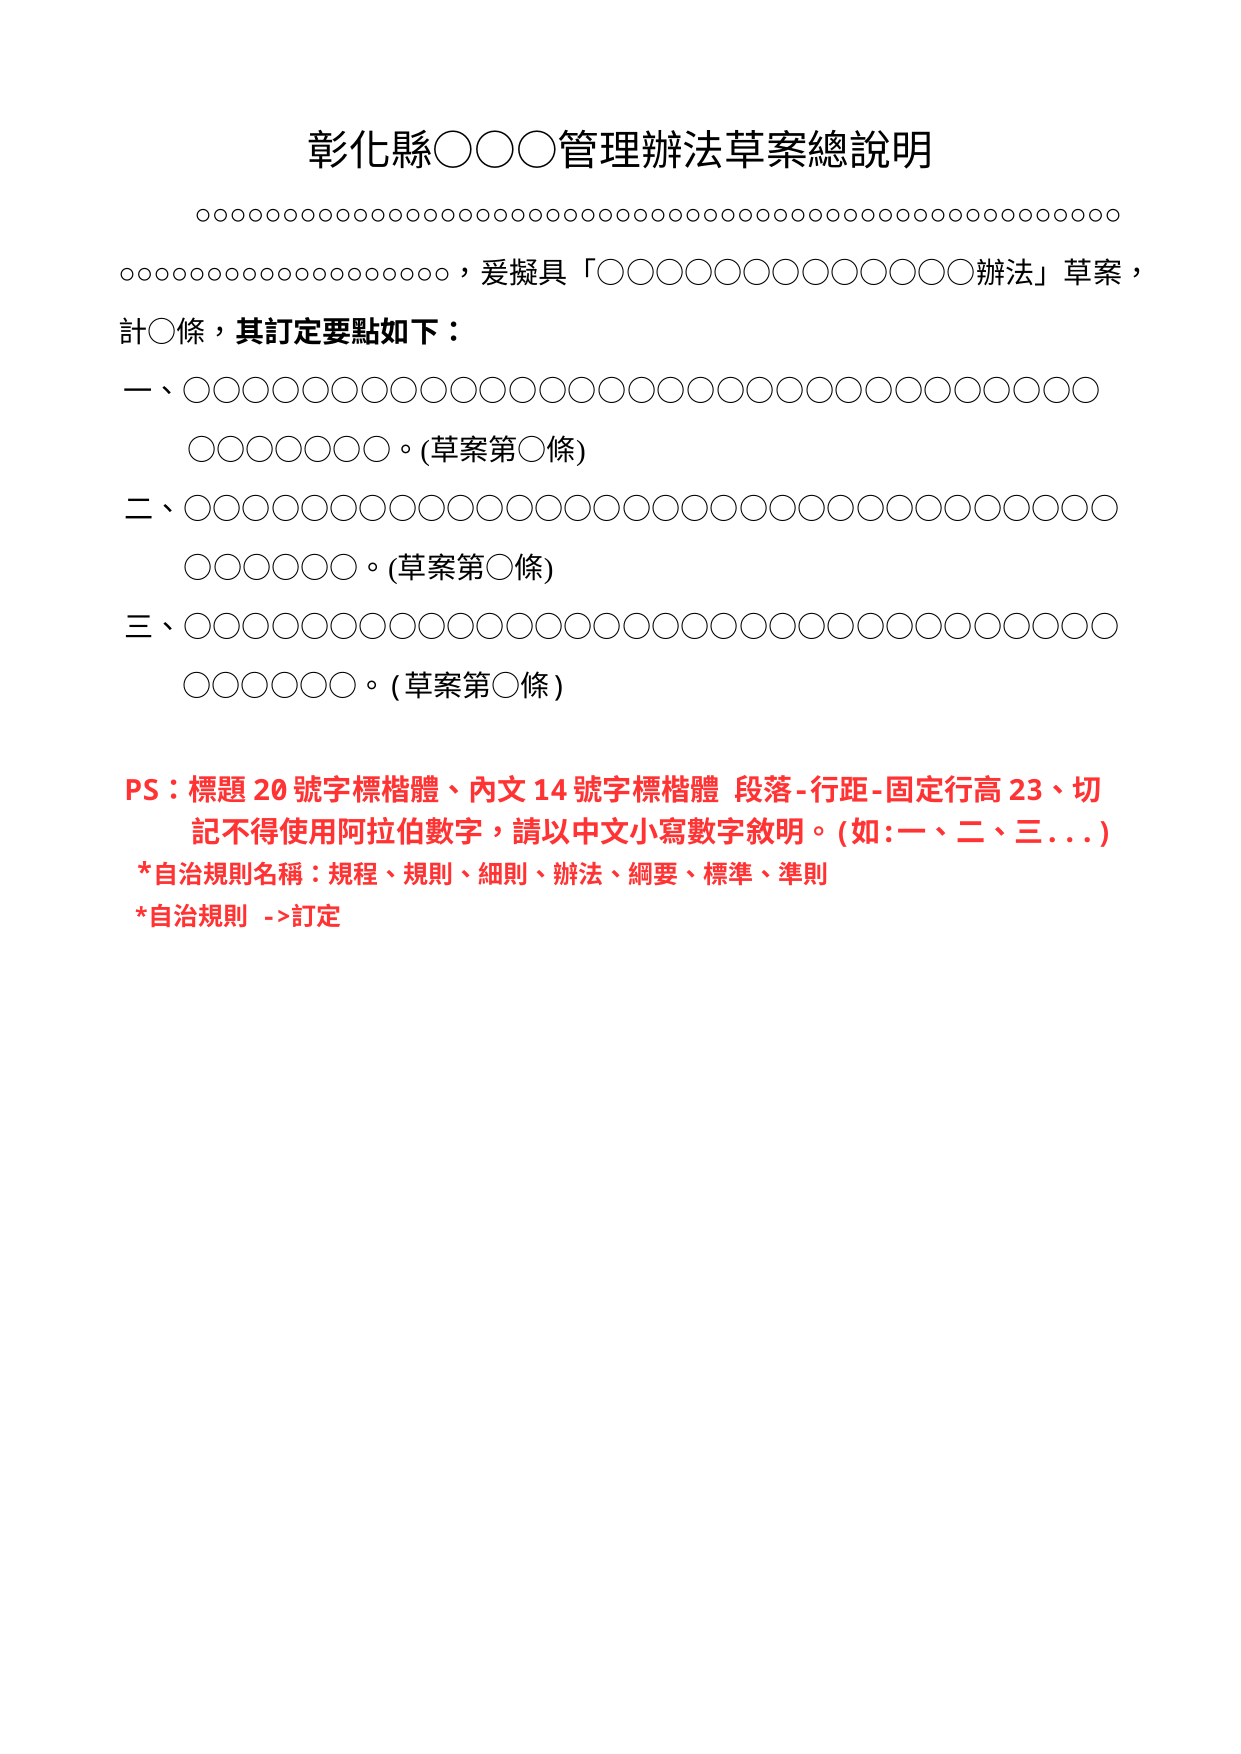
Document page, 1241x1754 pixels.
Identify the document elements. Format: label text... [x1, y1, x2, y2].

text PS：標題20號字標楷體、內文14號字標楷體 段落-行距-固定行高23、切記不得使用阿拉伯數字，請以中文小寫數字敘明。(如:一、二、三...) [124, 768, 1122, 851]
text 三、○○○○○○○○○○○○○○○○○○○○○○○○○○○○○○○○○○○○○○。(草案第○條) [124, 591, 1122, 709]
text 彰化縣○○○管理辦法草案總說明 [118, 118, 1122, 177]
text 一、○○○○○○○○○○○○○○○○○○○○○○○○○○○○○○○○○○○○○○。(草案第○條) [123, 354, 1103, 472]
text *自治規則 ->訂定 [118, 892, 1122, 933]
text ○○○○○○○○○○○○○○○○○○○○○○○○○○○○○○○○○○○○○○○○○○○○○○○○○○○○○○○○○○○○○○○○○○○○○○○○，爰擬具「○○○○○○○○○○○○○辦法」草案，計○條，其訂定要點如下： [118, 177, 1122, 354]
text 二、○○○○○○○○○○○○○○○○○○○○○○○○○○○○○○○○○○○○○○。(草案第○條) [124, 472, 1122, 591]
text *自治規則名稱：規程、規則、細則、辦法、綱要、標準、準則 [118, 851, 1122, 892]
